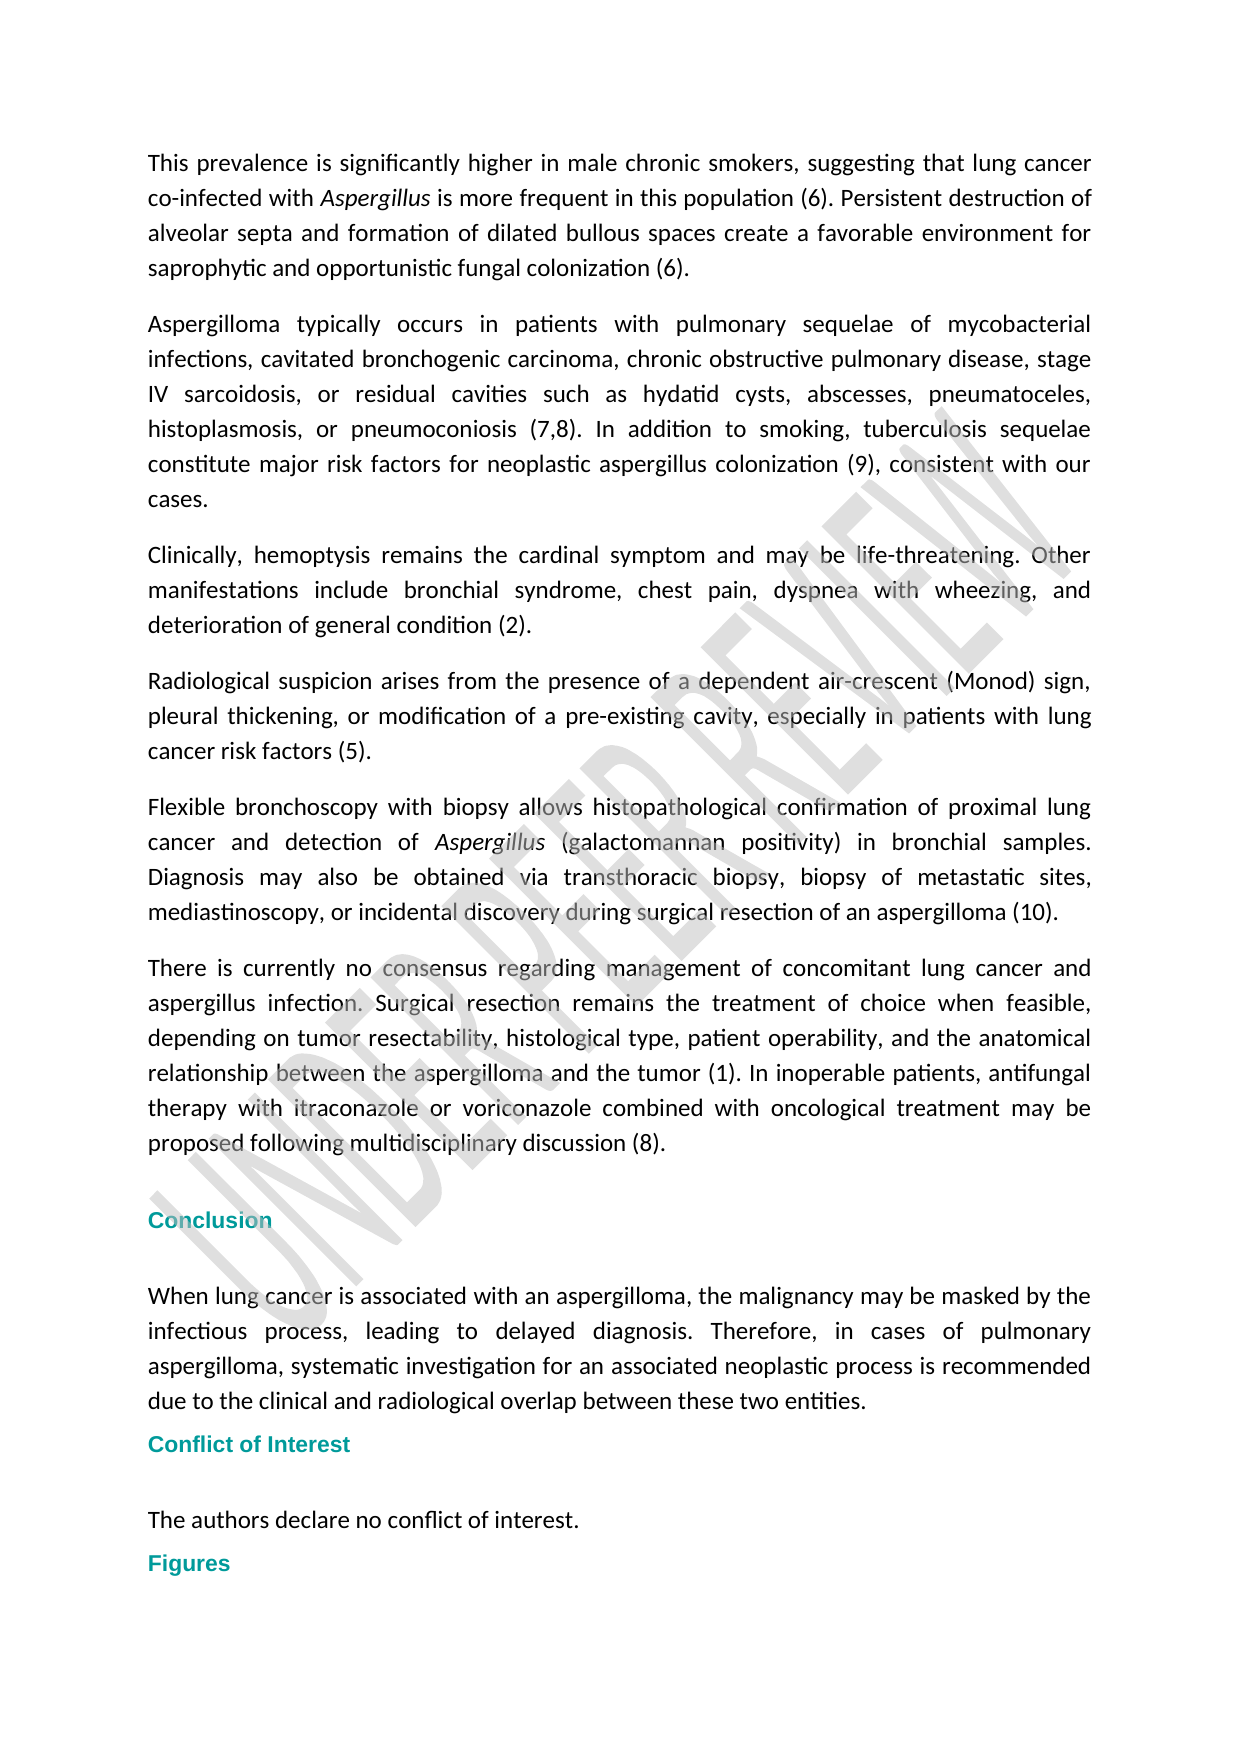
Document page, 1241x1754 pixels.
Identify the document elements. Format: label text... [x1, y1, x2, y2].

text Flexible bronchoscopy with biopsy allows histopathological confirmation of proximal lung cancer and detection of Aspergillus (galactomannan positivity) in bronchial samples. Diagnosis may also be obtained via transthoracic biopsy, biopsy of metastatic sites, mediastinoscopy, or incidental discovery during surgical resection of an aspergilloma (10). [560, 791, 1093, 926]
text Clinically, hemoptysis remains the cardinal symptom and may be life-threatening. Other manifestations include bronchial syndrome, chest pain, dyspnea with wheezing, and deterioration of general condition (2). [800, 557, 889, 640]
text Conclusion [148, 1207, 182, 1233]
text Radiological suspicion arises from the presence of a dependent air-crescent (Monod) sign, pleural thickening, or modification of a pre-existing cavity, especially in patients with lung cancer risk factors (5). [676, 693, 741, 759]
text Clinically, hemoptysis remains the cardinal symptom and may be life-threatening. Other manifestations include bronchial syndrome, chest pain, dyspnea with wheezing, and deterioration of general condition (2). [852, 539, 1093, 640]
text There is currently no consensus regarding management of concomitant lung cancer and aspergillus infection. Surgical resection remains the treatment of choice when feasible, depending on tumor resectability, histological type, patient operability, and the anatomical relationship between the aspergilloma and the tumor (1). In inoperable patients, antifungal therapy with itraconazole or voriconazole combined with oncological treatment may be proposed following multidisciplinary discussion (8). [148, 952, 1093, 1157]
text Figures [148, 1550, 1093, 1576]
text Clinically, hemoptysis remains the cardinal symptom and may be life-threatening. Other manifestations include bronchial syndrome, chest pain, dyspnea with wheezing, and deterioration of general condition (2). [148, 539, 934, 640]
text Conclusion [253, 1207, 301, 1233]
text Conclusion [293, 1207, 370, 1233]
text Aspergilloma typically occurs in patients with pulmonary sequelae of mycobacterial infections, cavitated bronchogenic carcinoma, chronic obstructive pulmonary disease, stage IV sarcoidosis, or residual cavities such as hydatid cysts, abscesses, pneumatoceles, histoplasmosis, or pneumoconiosis (7,8). In addition to smoking, tuberculosis sequelae constitute major risk factors for neoplastic aspergillus colonization (9), consistent with our cases. [148, 308, 1093, 514]
text Radiological suspicion arises from the presence of a dependent air-crescent (Monod) sign, pleural thickening, or modification of a pre-existing cavity, especially in patients with lung cancer risk factors (5). [148, 665, 818, 766]
text Conflict of Interest [148, 1431, 1093, 1457]
text Flexible bronchoscopy with biopsy allows histopathological confirmation of proximal lung cancer and detection of Aspergillus (galactomannan positivity) in bronchial samples. Diagnosis may also be obtained via transthoracic biopsy, biopsy of metastatic sites, mediastinoscopy, or incidental discovery during surgical resection of an aspergilloma (10). [148, 791, 645, 926]
text Conclusion [176, 1207, 259, 1233]
text This prevalence is significantly higher in male chronic smokers, suggesting that lung cancer co-infected with Aspergillus is more frequent in this population (6). Persistent destruction of alveolar septa and formation of dilated bullous spaces create a favorable environment for saprophytic and opportunistic fungal colonization (6). [148, 148, 1093, 283]
text The authors declare no conflict of interest. [148, 1504, 1093, 1535]
text When lung cancer is associated with an aspergilloma, the malignancy may be masked by the infectious process, leading to delayed diagnosis. Therefore, in cases of pulmonary aspergilloma, systematic investigation for an associated neoplastic process is recommended due to the clinical and radiological overlap between these two entities. [148, 1281, 1093, 1416]
text Radiological suspicion arises from the presence of a dependent air-crescent (Monod) sign, pleural thickening, or modification of a pre-existing cavity, especially in patients with lung cancer risk factors (5). [737, 665, 1093, 766]
text Conclusion [371, 1207, 1093, 1233]
